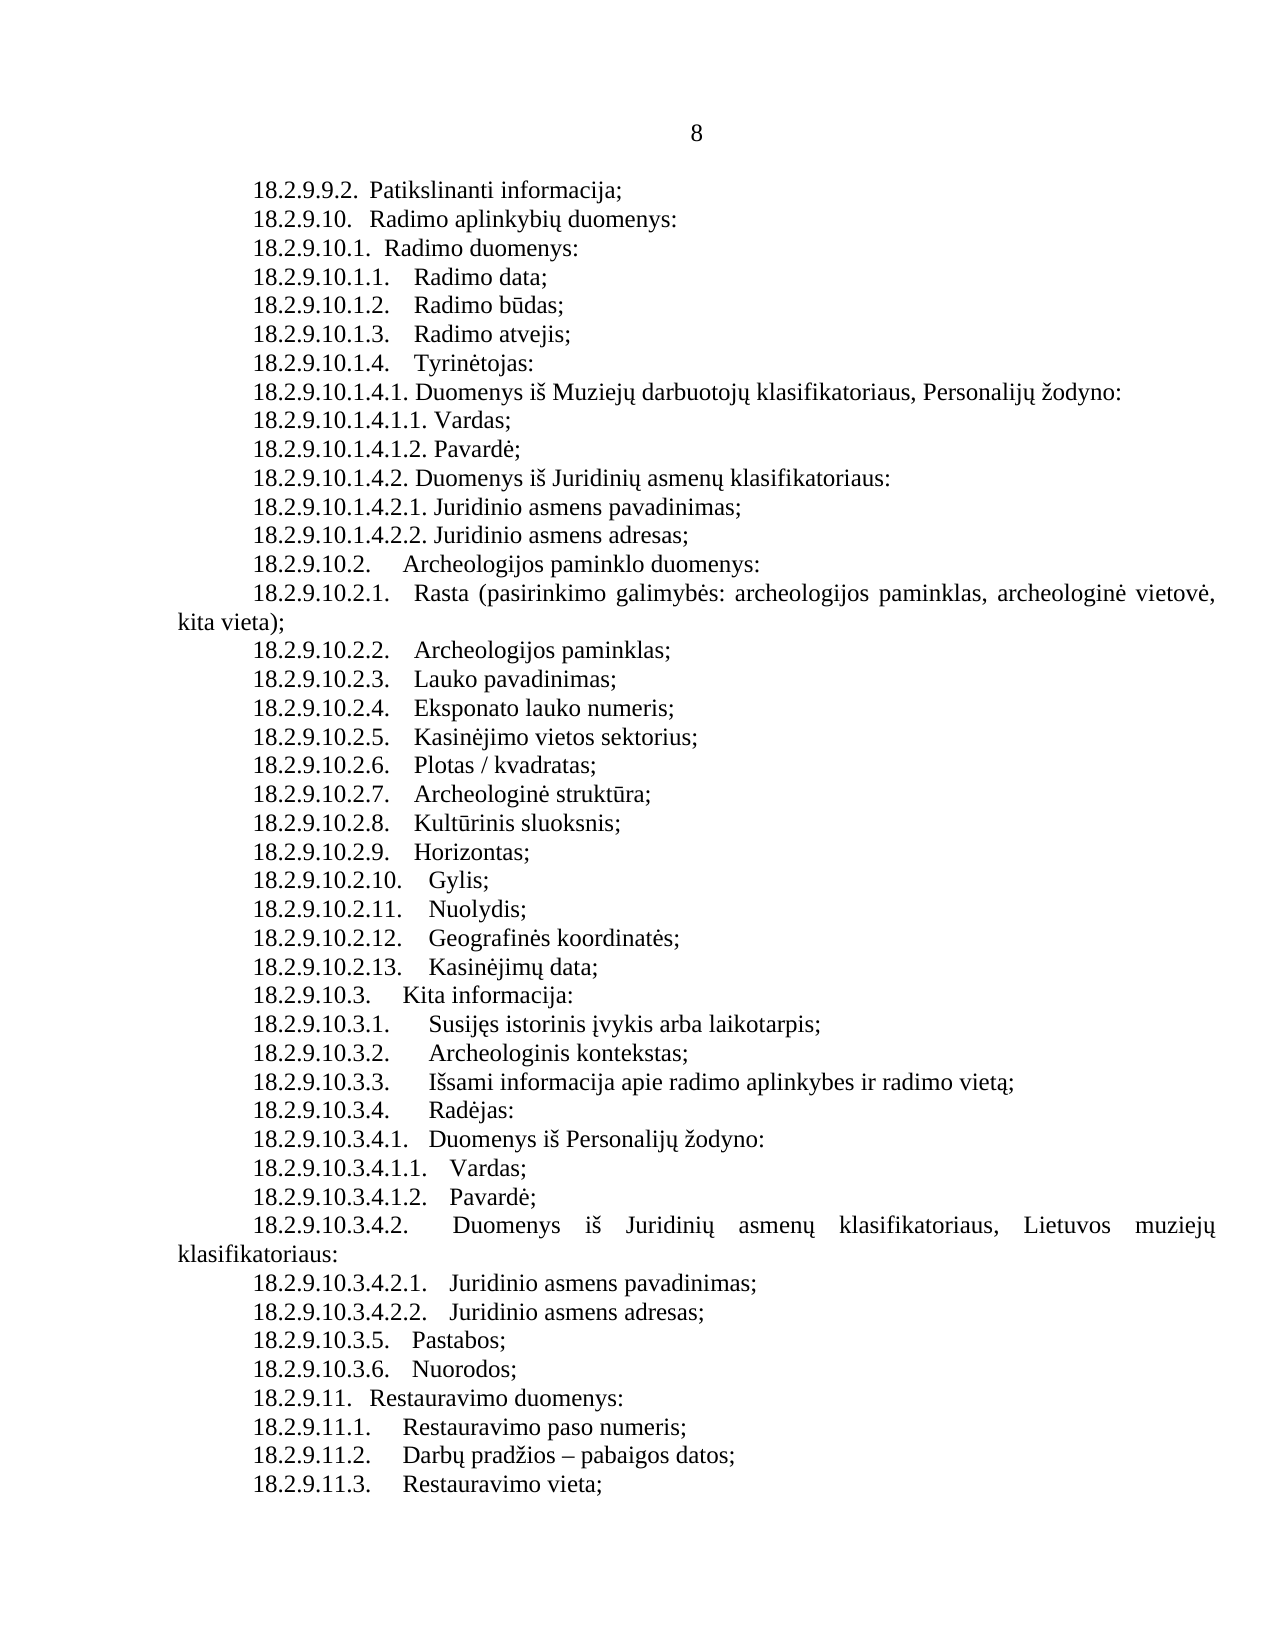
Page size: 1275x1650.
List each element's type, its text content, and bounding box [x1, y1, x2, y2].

text 18.2.9.10.2.3. Lauko pavadinimas; [177, 664, 1216, 693]
text 18.2.9.11. Restauravimo duomenys: [177, 1383, 1216, 1412]
text 18.2.9.10.3. Kita informacija: [177, 981, 1216, 1009]
text 18.2.9.10.2.8. Kultūrinis sluoksnis; [177, 808, 1216, 837]
text 18.2.9.10.2.13. Kasinėjimų data; [177, 952, 1216, 981]
text 18.2.9.10.2. Archeologijos paminklo duomenys: [177, 549, 1216, 578]
text 18.2.9.10.3.3. Išsami informacija apie radimo aplinkybes ir radimo vietą; [177, 1067, 1216, 1096]
text 18.2.9.10.3.4.2.2. Juridinio asmens adresas; [177, 1297, 1216, 1326]
text 18.2.9.10.1.4.1. Duomenys iš Muziejų darbuotojų klasifikatoriaus, Personalijų žodyno: [177, 377, 1216, 406]
text 18.2.9.10.3.1. Susijęs istorinis įvykis arba laikotarpis; [177, 1009, 1216, 1038]
text 18.2.9.10.3.5. Pastabos; [177, 1326, 1216, 1354]
text 18.2.9.10.2.2. Archeologijos paminklas; [177, 636, 1216, 664]
text 18.2.9.10.2.6. Plotas / kvadratas; [177, 751, 1216, 779]
text 18.2.9.10.3.4.1. Duomenys iš Personalijų žodyno: [177, 1124, 1216, 1153]
text 18.2.9.10.1.4. Tyrinėtojas: [177, 348, 1216, 377]
text 18.2.9.10.3.2. Archeologinis kontekstas; [177, 1038, 1216, 1067]
text 18.2.9.10.2.1. Rasta (pasirinkimo galimybės: archeologijos paminklas, archeologinė vietovė, kita vieta); [177, 578, 1216, 636]
text 18.2.9.10.1.3. Radimo atvejis; [177, 319, 1216, 348]
text 18.2.9.10.1.4.1.2. Pavardė; [177, 434, 1216, 463]
text 18.2.9.10.1.1. Radimo data; [177, 262, 1216, 291]
text 18.2.9.10.3.4.2. Duomenys iš Juridinių asmenų klasifikatoriaus, Lietuvos muziejų klasifikatoriaus: [177, 1211, 1216, 1268]
text 18.2.9.10.3.6. Nuorodos; [177, 1354, 1216, 1383]
text 18.2.9.10.2.5. Kasinėjimo vietos sektorius; [177, 722, 1216, 751]
text 18.2.9.10.1.4.2. Duomenys iš Juridinių asmenų klasifikatoriaus: [177, 463, 1216, 492]
text 18.2.9.10.2.12. Geografinės koordinatės; [177, 923, 1216, 952]
text 18.2.9.10.1.4.1.1. Vardas; [177, 406, 1216, 434]
text 18.2.9.9.2. Patikslinanti informacija; [177, 176, 1216, 204]
text 18.2.9.10.2.4. Eksponato lauko numeris; [177, 693, 1216, 722]
text 18.2.9.10.1.4.2.1. Juridinio asmens pavadinimas; [177, 492, 1216, 521]
text 18.2.9.10.2.11. Nuolydis; [177, 894, 1216, 923]
text 18.2.9.11.2. Darbų pradžios – pabaigos datos; [177, 1441, 1216, 1469]
text 18.2.9.10.2.9. Horizontas; [177, 837, 1216, 866]
text 18.2.9.10.2.10. Gylis; [177, 866, 1216, 894]
text 18.2.9.10.3.4.1.1. Vardas; [177, 1153, 1216, 1182]
text 18.2.9.10.1. Radimo duomenys: [177, 233, 1216, 262]
text 18.2.9.10.3.4.1.2. Pavardė; [177, 1182, 1216, 1211]
text 18.2.9.11.3. Restauravimo vieta; [177, 1469, 1216, 1498]
text 18.2.9.10.2.7. Archeologinė struktūra; [177, 779, 1216, 808]
text 18.2.9.11.1. Restauravimo paso numeris; [177, 1412, 1216, 1441]
text 18.2.9.10.1.4.2.2. Juridinio asmens adresas; [177, 521, 1216, 549]
text 18.2.9.10.1.2. Radimo būdas; [177, 291, 1216, 319]
text 18.2.9.10.3.4.2.1. Juridinio asmens pavadinimas; [177, 1268, 1216, 1297]
text 18.2.9.10.3.4. Radėjas: [177, 1096, 1216, 1124]
text 18.2.9.10. Radimo aplinkybių duomenys: [177, 204, 1216, 233]
